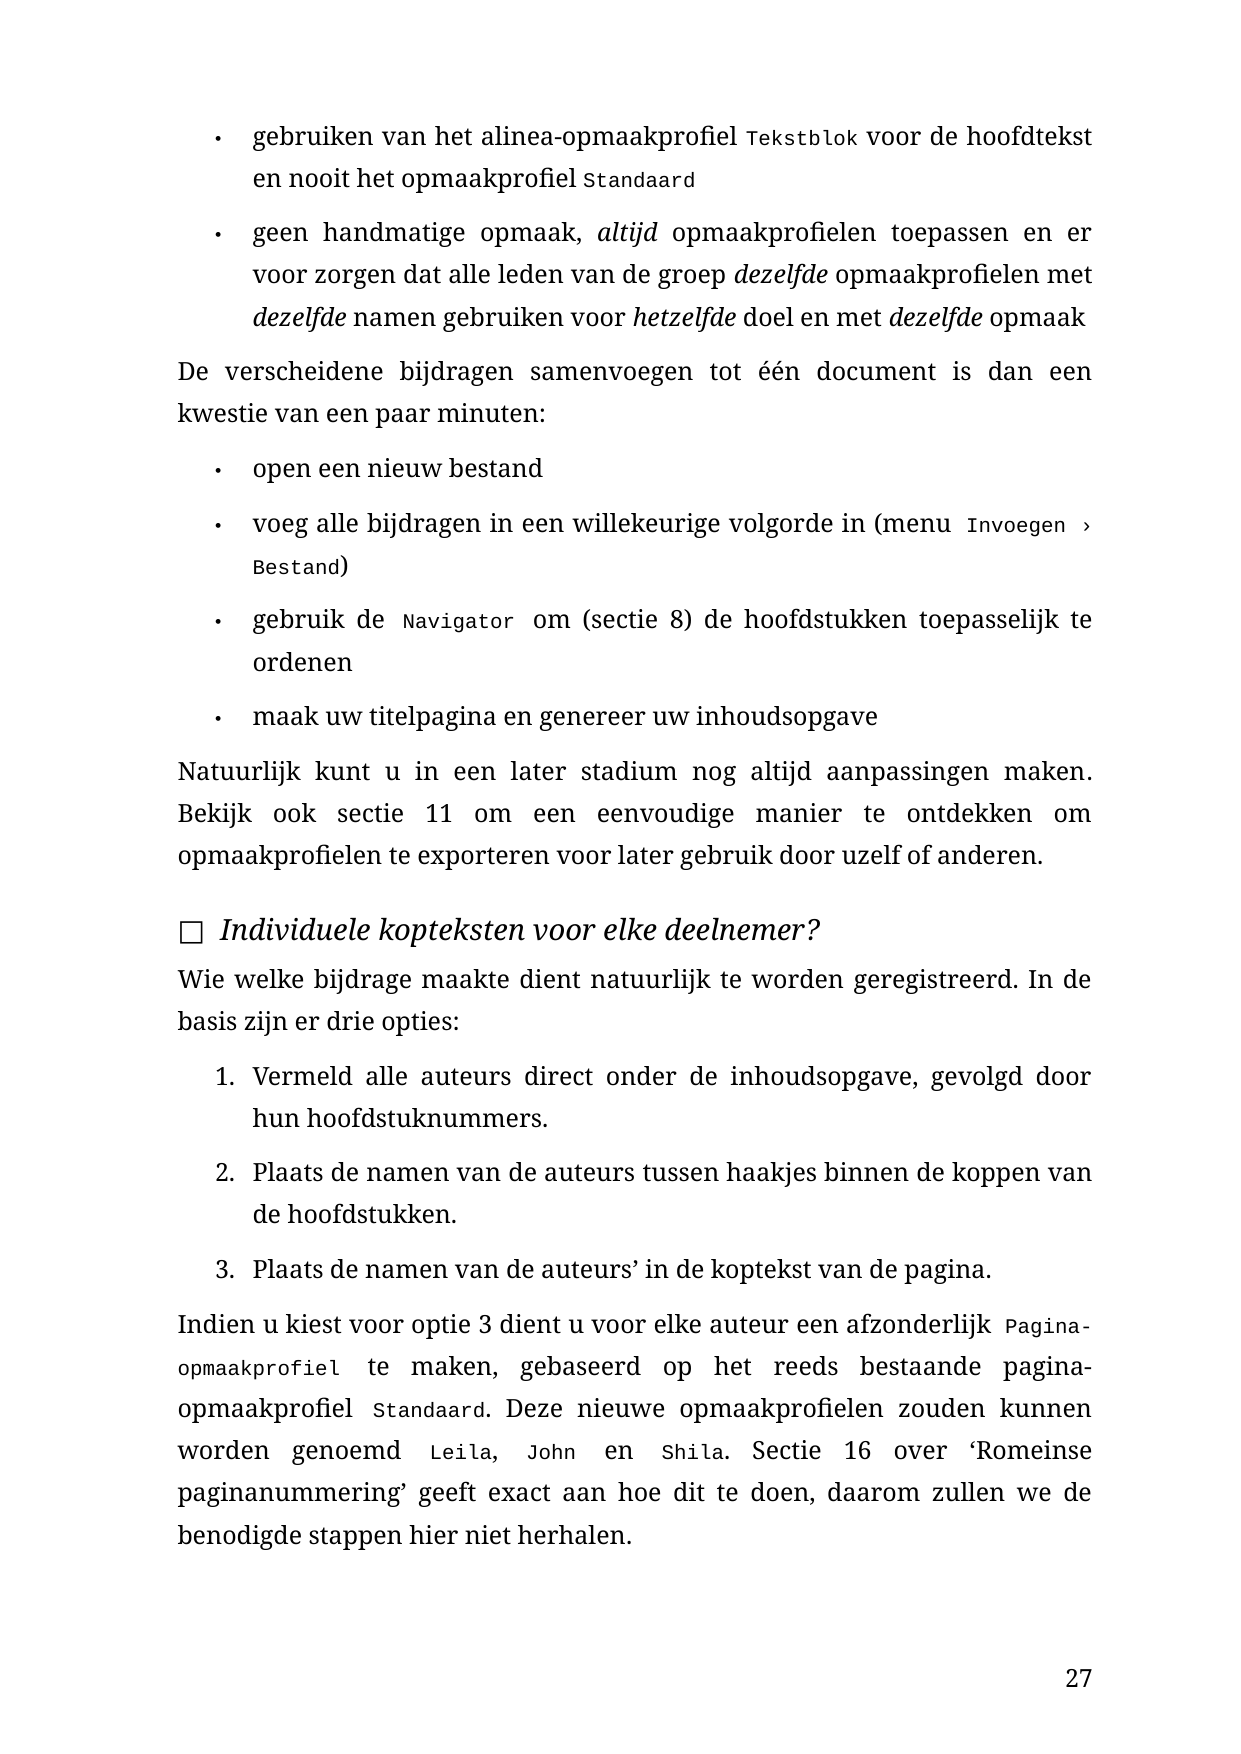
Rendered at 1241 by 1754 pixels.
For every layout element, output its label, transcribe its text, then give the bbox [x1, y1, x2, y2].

list voeg alle bijdragen in een willekeurige volgorde in (menu Invoegen › Bestand) [215, 505, 1093, 581]
list gebruik de Navigator om (sectie 8) de hoofdstukken toepasselijk te ordenen [215, 602, 1093, 678]
text Natuurlijk kunt u in een later stadium nog altijd aanpassingen maken. Bekijk ook sectie 11 om een eenvoudige manier te ontdekken om opmaakprofielen te exporteren voor later gebruik door uzelf of anderen. [177, 753, 1093, 872]
list gebruiken van het alinea-opmaakprofiel Tekstblok voor de hoofdtekst en nooit het opmaakprofiel Standaard [215, 118, 1093, 194]
text Wie welke bijdrage maakte dient natuurlijk te worden geregistreerd. In de basis zijn er drie opties: [177, 961, 1093, 1038]
list Plaats de namen van de auteurs’ in de koptekst van de pagina. [215, 1252, 1093, 1286]
text De verscheidene bijdragen samenvoegen tot één document is dan een kwestie van een paar minuten: [177, 354, 1093, 430]
list open een nieuw bestand [215, 451, 1093, 485]
subtitle Individuele kopteksten voor elke deelnemer? [177, 909, 1093, 949]
list geen handmatige opmaak, altijd opmaakprofielen toepassen en er voor zorgen dat alle leden van de groep dezelfde opmaakprofielen met dezelfde namen gebruiken voor hetzelfde doel en met dezelfde opmaak [215, 215, 1093, 333]
list maak uw titelpagina en genereer uw inhoudsopgave [215, 699, 1093, 733]
list Vermeld alle auteurs direct onder de inhoudsopgave, gevolgd door hun hoofdstuknummers. [215, 1058, 1093, 1134]
list Plaats de namen van de auteurs tussen haakjes binnen de koppen van de hoofdstukken. [215, 1155, 1093, 1231]
text Indien u kiest voor optie 3 dient u voor elke auteur een afzonderlijk Pagina-opmaakprofiel te maken, gebaseerd op het reeds bestaande pagina-opmaakprofiel Standaard. Deze nieuwe opmaakprofielen zouden kunnen worden genoemd Leila, John en Shila. Sectie 16 over ‘Romeinse paginanummering’ geeft exact aan hoe dit te doen, daarom zullen we de benodigde stappen hier niet herhalen. [177, 1306, 1093, 1551]
